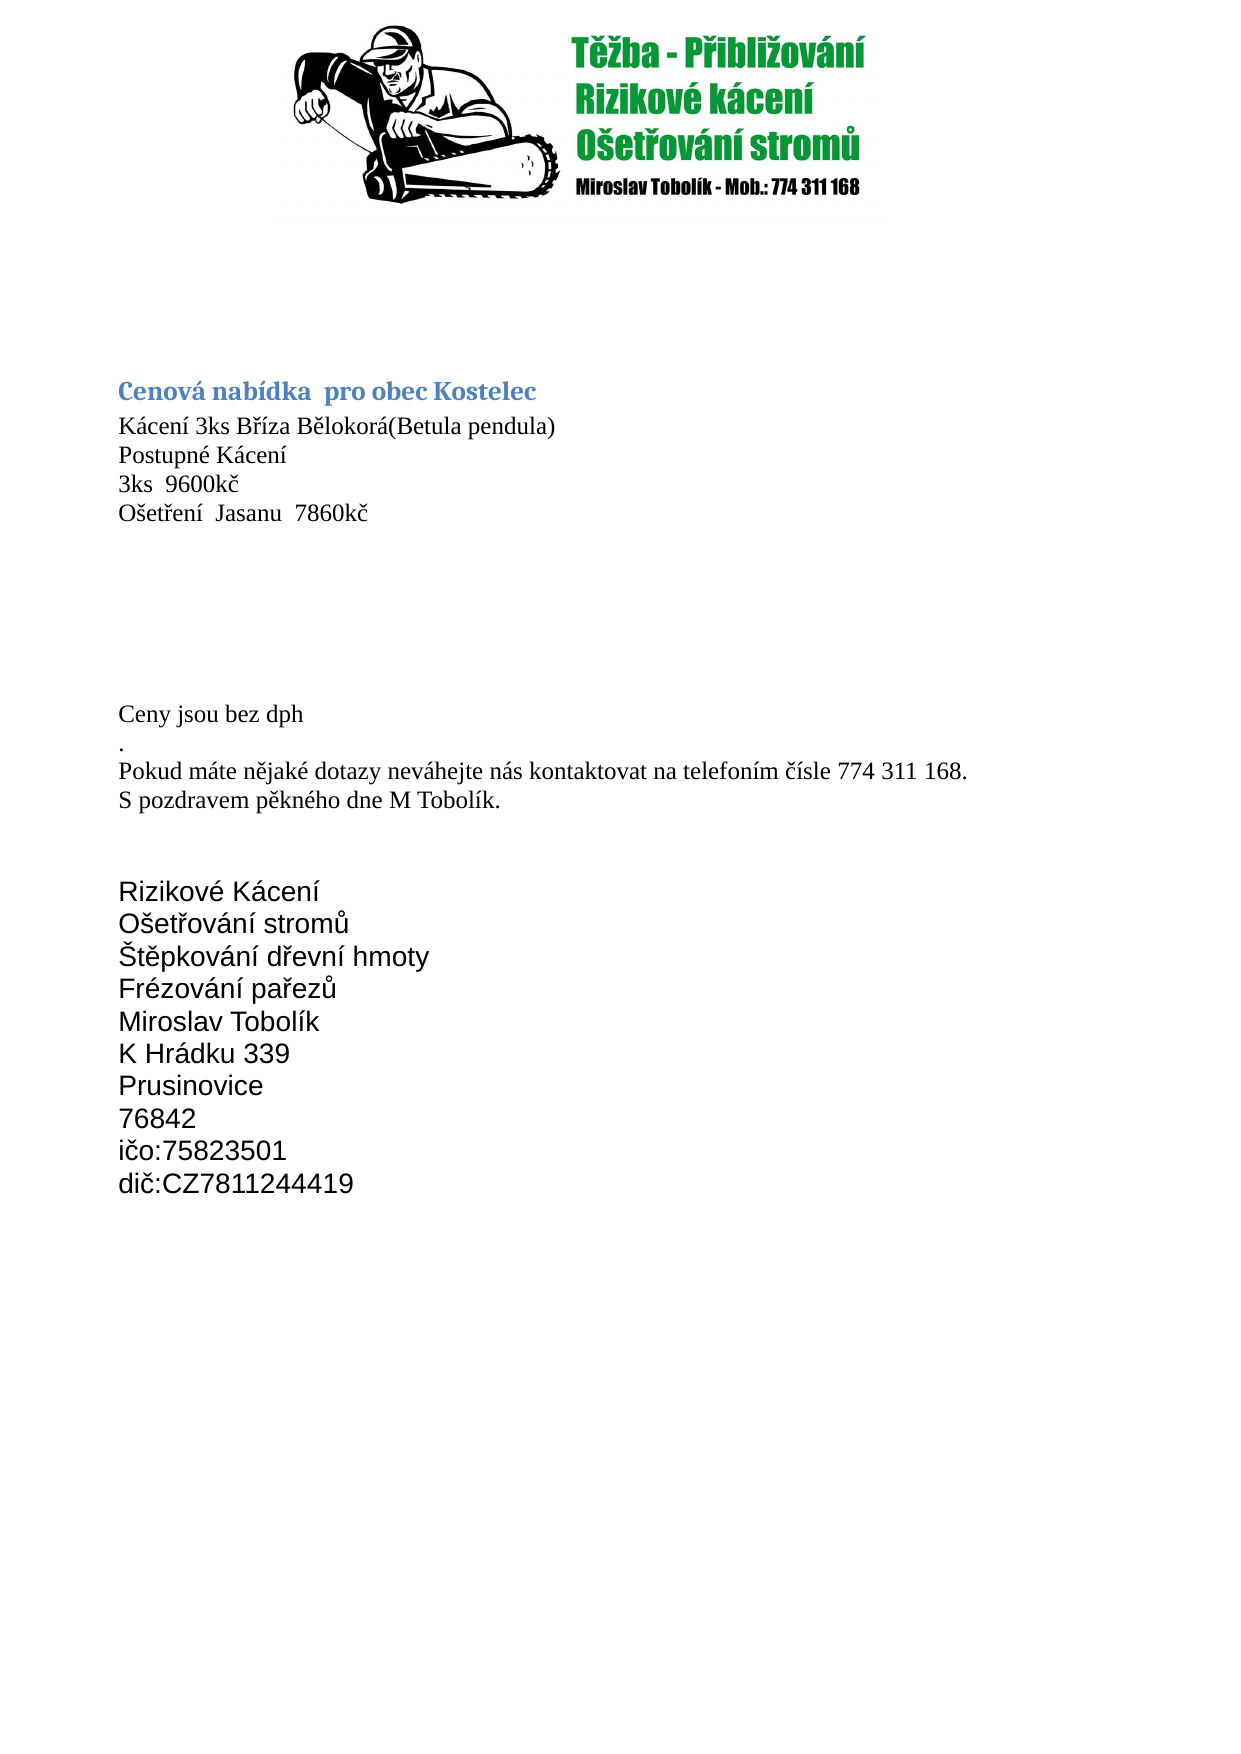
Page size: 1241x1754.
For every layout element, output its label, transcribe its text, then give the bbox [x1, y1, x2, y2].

text . [118, 728, 1122, 756]
picture [269, 13, 890, 221]
text Ošetření Jasanu 7860kč [118, 498, 1122, 526]
text Postupné Kácení [118, 440, 1122, 469]
text Štěpkování dřevní hmoty [118, 940, 1122, 972]
text S pozdravem pěkného dne M Tobolík. [118, 785, 1122, 814]
text Kácení 3ks Bříza Bělokorá(Betula pendula) [118, 411, 1122, 440]
subtitle Cenová nabídka pro obec Kostelec [118, 376, 1122, 407]
text 3ks 9600kč [118, 469, 1122, 498]
text Frézování pařezů Miroslav Tobolík K Hrádku 339 Prusinovice 76842 ičo:75823501 dič:CZ7811244419 [118, 972, 1122, 1199]
text Pokud máte nějaké dotazy neváhejte nás kontaktovat na telefoním čísle 774 311 168. [118, 756, 1122, 785]
text Rizikové Kácení Ošetřování stromů [118, 843, 1122, 940]
text Ceny jsou bez dph [118, 699, 1122, 728]
